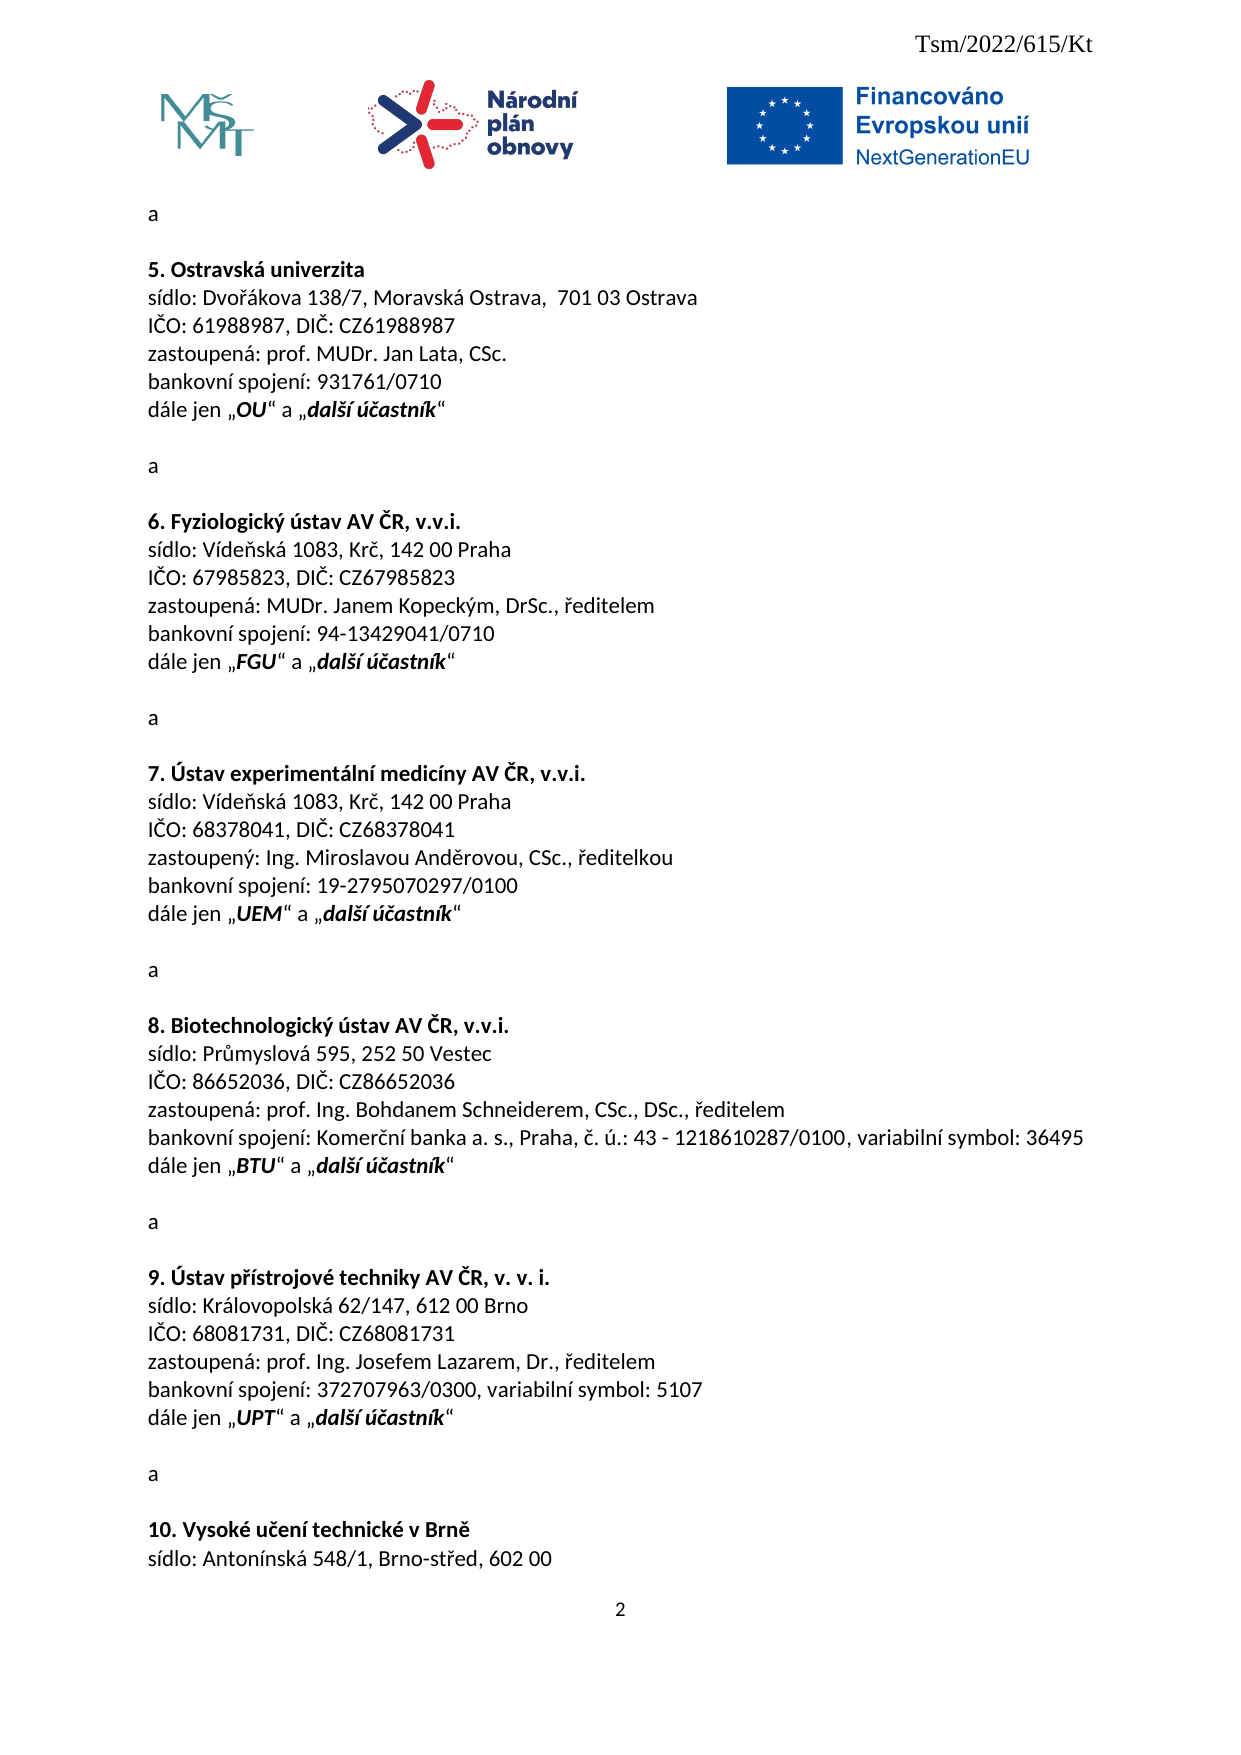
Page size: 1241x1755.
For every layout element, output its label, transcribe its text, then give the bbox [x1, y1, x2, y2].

text zastoupená: prof. Ing. Josefem Lazarem, Dr., ředitelem [148, 1347, 1093, 1376]
text 7. Ústav experimentální medicíny AV ČR, v.v.i. [148, 759, 1093, 787]
text bankovní spojení: 19-2795070297/0100 [148, 871, 1093, 899]
text a [148, 703, 1093, 731]
text sídlo: Antonínská 548/1, Brno-střed, 602 00 [148, 1544, 1093, 1572]
text 9. Ústav přístrojové techniky AV ČR, v. v. i. [148, 1263, 1093, 1291]
text 8. Biotechnologický ústav AV ČR, v.v.i. [148, 1011, 1093, 1039]
text IČO: 67985823, DIČ: CZ67985823 [148, 563, 1093, 591]
text zastoupený: Ing. Miroslavou Anděrovou, CSc., ředitelkou [148, 843, 1093, 871]
text bankovní spojení: 94-13429041/0710 [148, 619, 1093, 647]
text sídlo: Dvořákova 138/7, Moravská Ostrava, 701 03 Ostrava [148, 283, 1093, 311]
text a [148, 199, 1093, 227]
text sídlo: Vídeňská 1083, Krč, 142 00 Praha [148, 787, 1093, 815]
text 10. Vysoké učení technické v Brně [148, 1516, 1093, 1544]
text zastoupená: prof. Ing. Bohdanem Schneiderem, CSc., DSc., ředitelem [148, 1095, 1093, 1123]
text IČO: 86652036, DIČ: CZ86652036 [148, 1067, 1093, 1095]
text 6. Fyziologický ústav AV ČR, v.v.i. [148, 507, 1093, 535]
text sídlo: Královopolská 62/147, 612 00 Brno [148, 1291, 1093, 1319]
text dále jen „FGU“ a „další účastník“ [148, 647, 1093, 675]
text IČO: 68081731, DIČ: CZ68081731 [148, 1319, 1093, 1347]
text dále jen „BTU“ a „další účastník“ [148, 1151, 1093, 1179]
text zastoupená: MUDr. Janem Kopeckým, DrSc., ředitelem [148, 591, 1093, 619]
text IČO: 61988987, DIČ: CZ61988987 [148, 311, 1093, 339]
text sídlo: Vídeňská 1083, Krč, 142 00 Praha [148, 535, 1093, 563]
text bankovní spojení: 931761/0710 [148, 367, 1093, 395]
text zastoupená: prof. MUDr. Jan Lata, CSc. [148, 339, 1093, 367]
text sídlo: Průmyslová 595, 252 50 Vestec [148, 1039, 1093, 1067]
text dále jen „UEM“ a „další účastník“ [148, 899, 1093, 927]
text a [148, 1459, 1093, 1488]
text dále jen „OU“ a „další účastník“ [148, 395, 1093, 423]
text a [148, 955, 1093, 983]
text IČO: 68378041, DIČ: CZ68378041 [148, 815, 1093, 843]
text a [148, 451, 1093, 479]
text 5. Ostravská univerzita [148, 255, 1093, 283]
text a [148, 1207, 1093, 1235]
text bankovní spojení: Komerční banka a. s., Praha, č. ú.: 43 - 1218610287/0100, variabilní symbol: 36495 [148, 1123, 1093, 1151]
text dále jen „UPT“ a „další účastník“ [148, 1403, 1093, 1432]
text bankovní spojení: 372707963/0300, variabilní symbol: 5107 [148, 1376, 1093, 1403]
